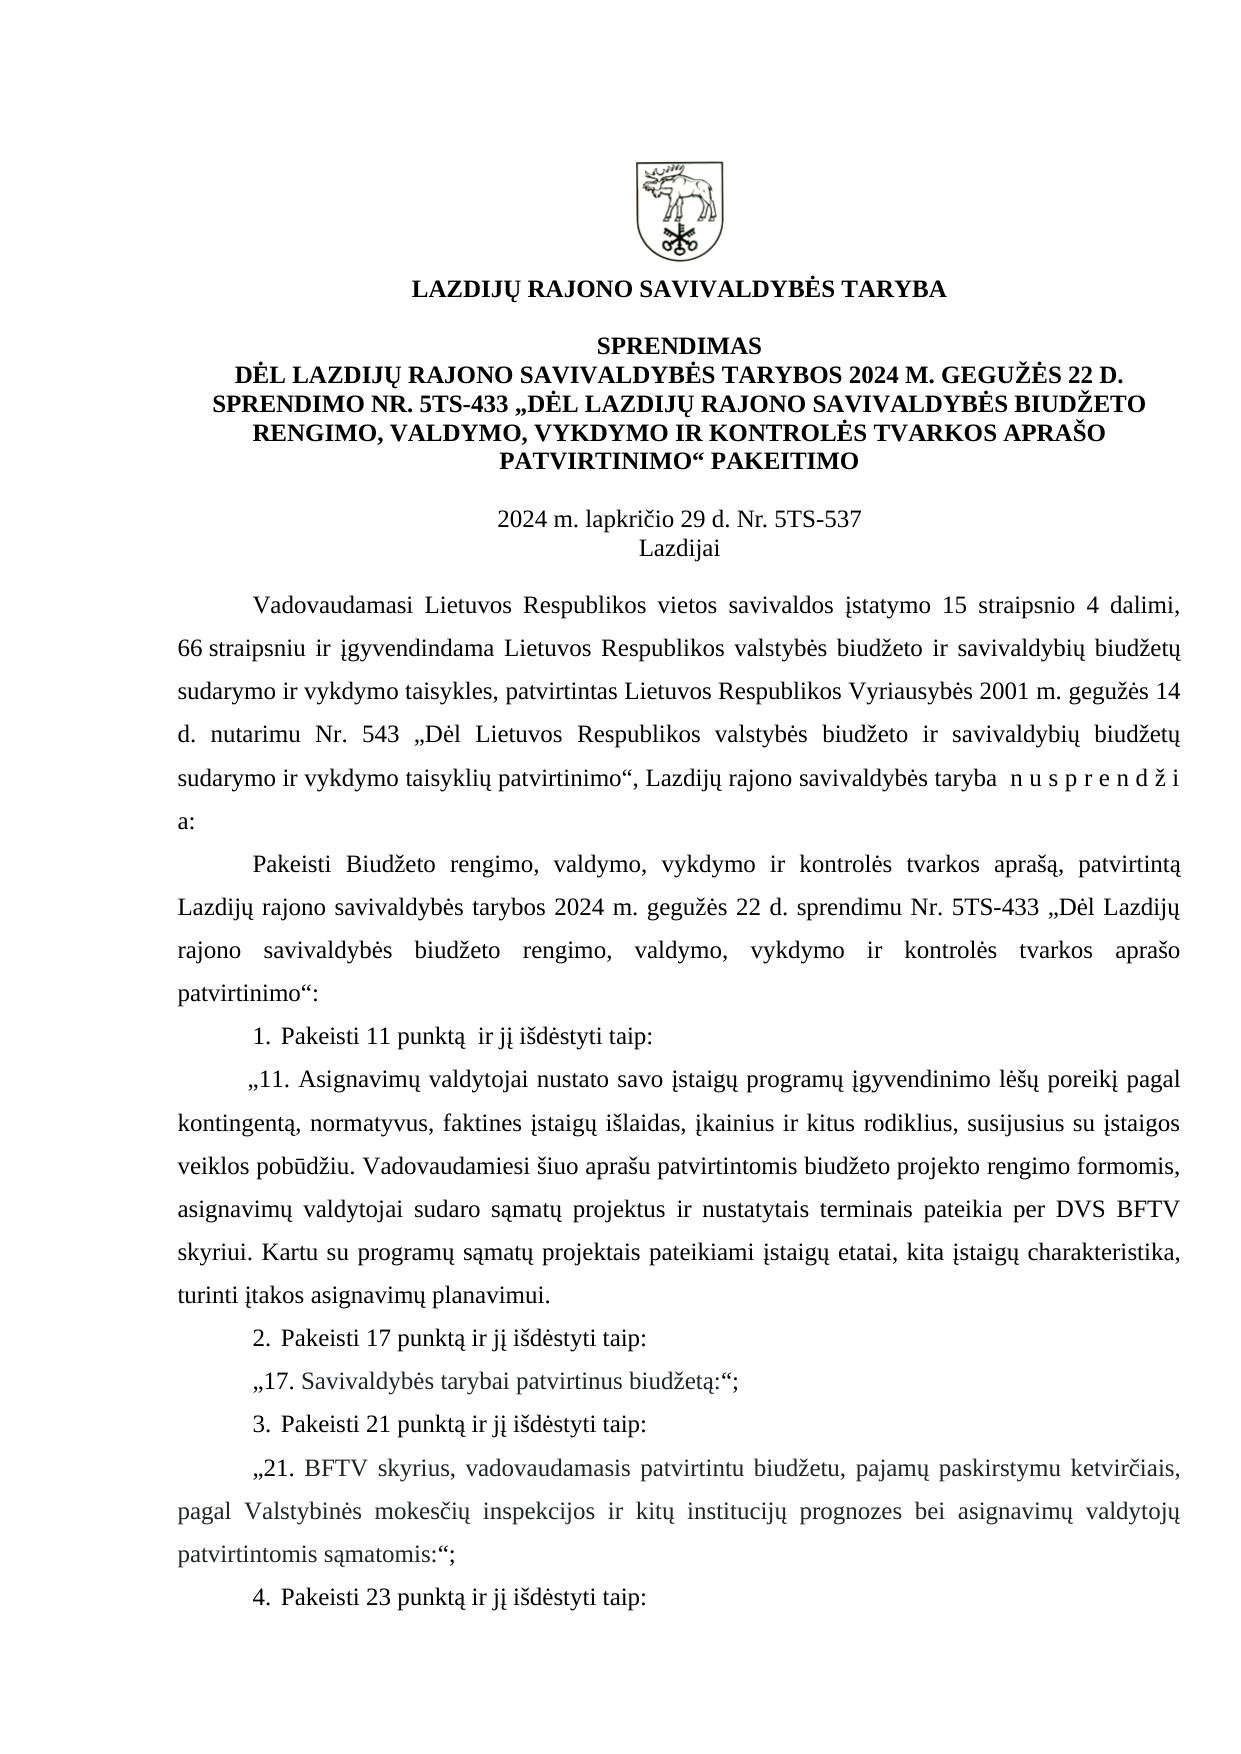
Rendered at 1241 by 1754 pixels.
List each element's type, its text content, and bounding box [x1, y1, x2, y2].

subtitle Lazdijai [177, 533, 1181, 561]
text SPRENDIMAS [177, 331, 1181, 360]
text 1. Pakeisti 11 punktą ir jį išdėstyti taip: [252, 1021, 1181, 1050]
text 2. Pakeisti 17 punktą ir jį išdėstyti taip: [252, 1323, 1181, 1352]
text „21. BFTV skyrius, vadovaudamasis patvirtintu biudžetu, pajamų paskirstymu ketvirčiais, pagal Valstybinės mokesčių inspekcijos ir kitų institucijų prognozes bei asignavimų valdytojų patvirtintomis sąmatomis:“; [177, 1453, 1181, 1568]
text Vadovaudamasi Lietuvos Respublikos vietos savivaldos įstatymo 15 straipsnio 4 dalimi, 66 straipsniu ir įgyvendindama Lietuvos Respublikos valstybės biudžeto ir savivaldybių biudžetų sudarymo ir vykdymo taisykles, patvirtintas Lietuvos Respublikos Vyriausybės 2001 m. gegužės 14 d. nutarimu Nr. 543 „Dėl Lietuvos Respublikos valstybės biudžeto ir savivaldybių biudžetų sudarymo ir vykdymo taisyklių patvirtinimo“, Lazdijų rajono savivaldybės taryba n u s p r e n d ž i a: [177, 590, 1181, 834]
text „11. Asignavimų valdytojai nustato savo įstaigų programų įgyvendinimo lėšų poreikį pagal kontingentą, normatyvus, faktines įstaigų išlaidas, įkainius ir kitus rodiklius, susijusius su įstaigos veiklos pobūdžiu. Vadovaudamiesi šiuo aprašu patvirtintomis biudžeto projekto rengimo formomis, asignavimų valdytojai sudaro sąmatų projektus ir nustatytais terminais pateikia per DVS BFTV skyriui. Kartu su programų sąmatų projektais pateikiami įstaigų etatai, kita įstaigų charakteristika, turinti įtakos asignavimų planavimui. [177, 1064, 1181, 1309]
text „17. Savivaldybės tarybai patvirtinus biudžetą:“; [177, 1366, 1181, 1395]
text Pakeisti Biudžeto rengimo, valdymo, vykdymo ir kontrolės tvarkos aprašą, patvirtintą Lazdijų rajono savivaldybės tarybos 2024 m. gegužės 22 d. sprendimu Nr. 5TS-433 „Dėl Lazdijų rajono savivaldybės biudžeto rengimo, valdymo, vykdymo ir kontrolės tvarkos aprašo patvirtinimo“: [177, 849, 1181, 1007]
text DĖL LAZDIJŲ RAJONO SAVIVALDYBĖS TARYBOS 2024 M. GEGUŽĖS 22 D. SPRENDIMO NR. 5TS-433 „DĖL LAZDIJŲ RAJONO SAVIVALDYBĖS BIUDŽETO RENGIMO, VALDYMO, VYKDYMO IR KONTROLĖS TVARKOS APRAŠO PATVIRTINIMO“ PAKEITIMO [177, 360, 1181, 475]
text 4. Pakeisti 23 punktą ir jį išdėstyti taip: [252, 1582, 1181, 1611]
text 3. Pakeisti 21 punktą ir jį išdėstyti taip: [252, 1409, 1181, 1438]
subtitle 2024 m. lapkričio 29 d. Nr. 5TS-537 [177, 504, 1181, 533]
text LAZDIJŲ RAJONO SAVIVALDYBĖS TARYBA [177, 274, 1181, 303]
